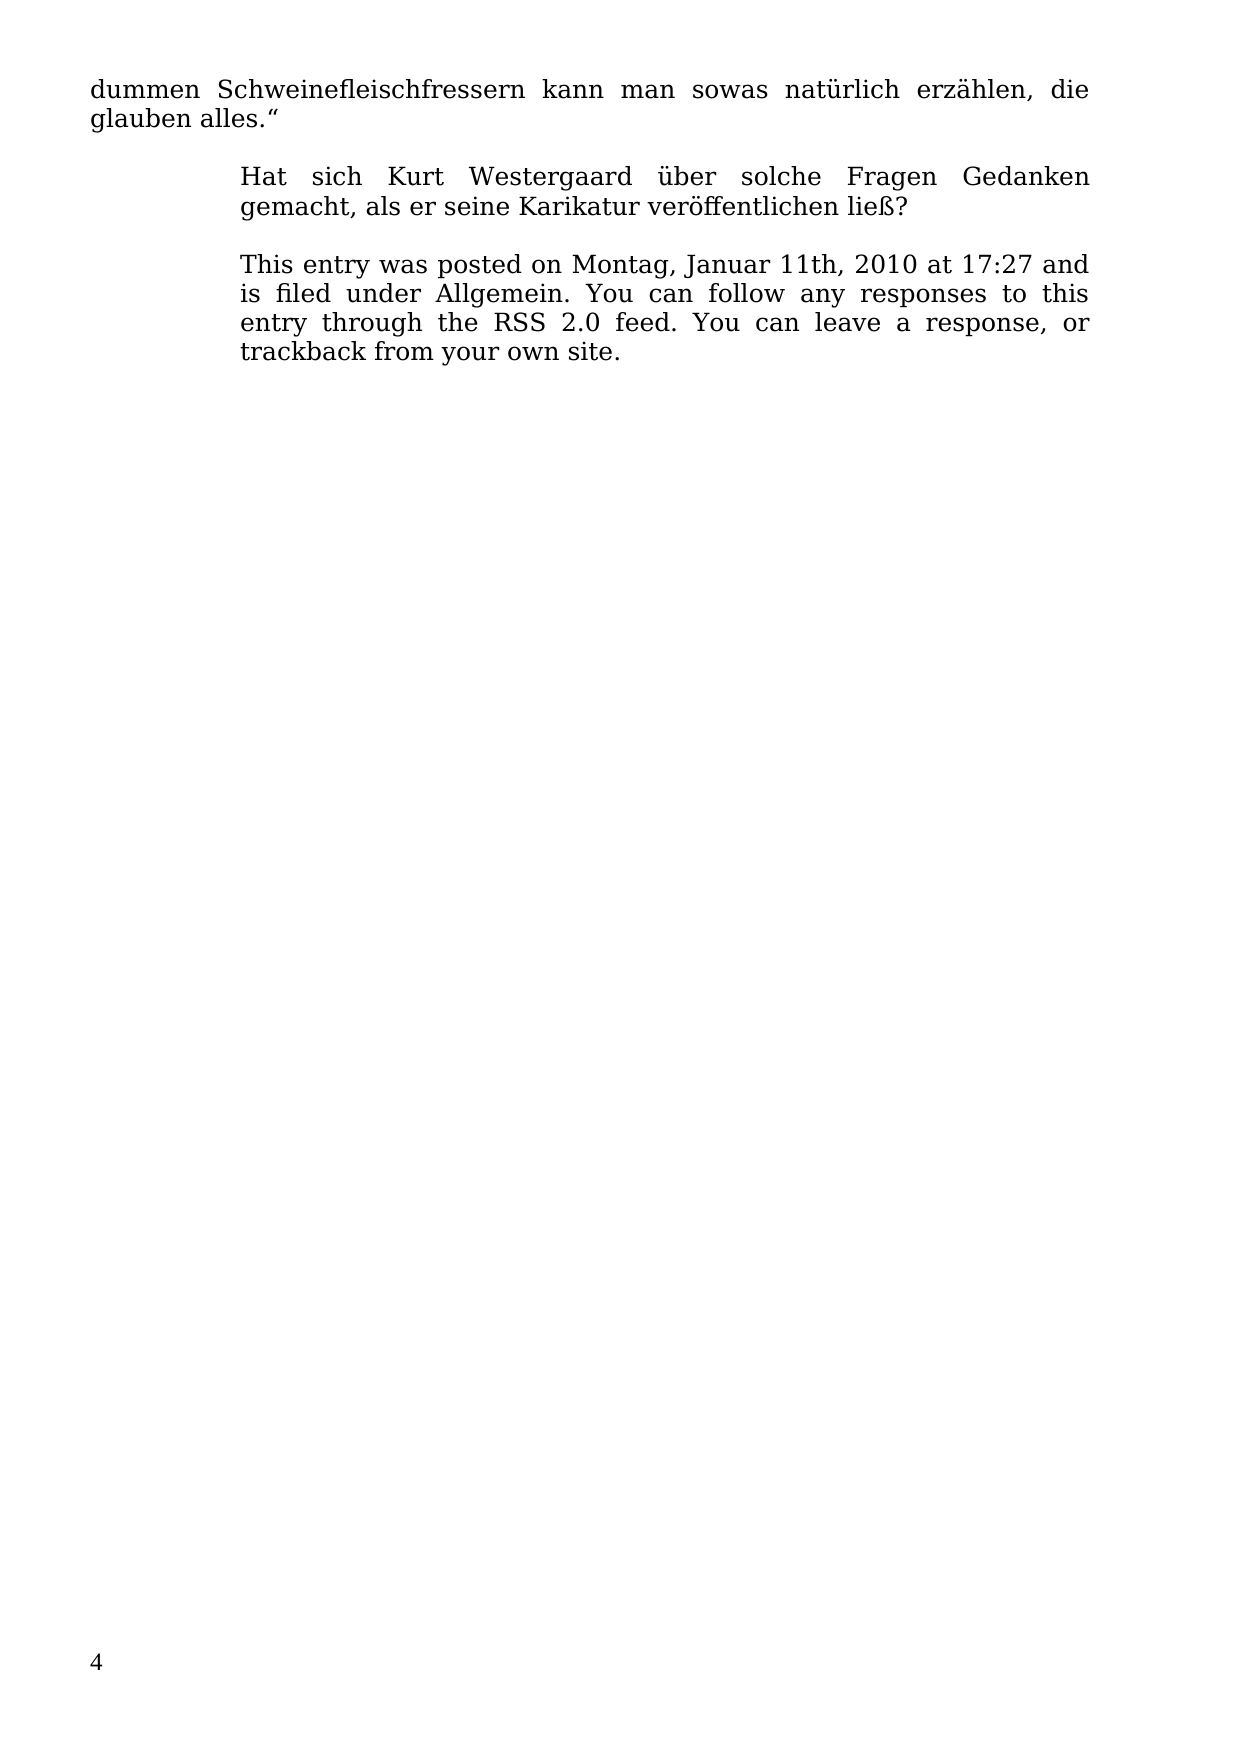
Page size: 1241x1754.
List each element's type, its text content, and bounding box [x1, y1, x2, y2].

text This entry was posted on Montag, Januar 11th, 2010 at 17:27 and is filed under Allgemein. You can follow any responses to this entry through the RSS 2.0 feed. You can leave a response, or trackback from your own site. [240, 250, 1091, 367]
text Hat sich Kurt Westergaard über solche Fragen Gedanken gemacht, als er seine Karikatur veröffentlichen ließ? [240, 162, 1091, 221]
text dummen Schweinefleischfressern kann man sowas natürlich erzählen, die glauben alles.“ [90, 75, 1091, 133]
